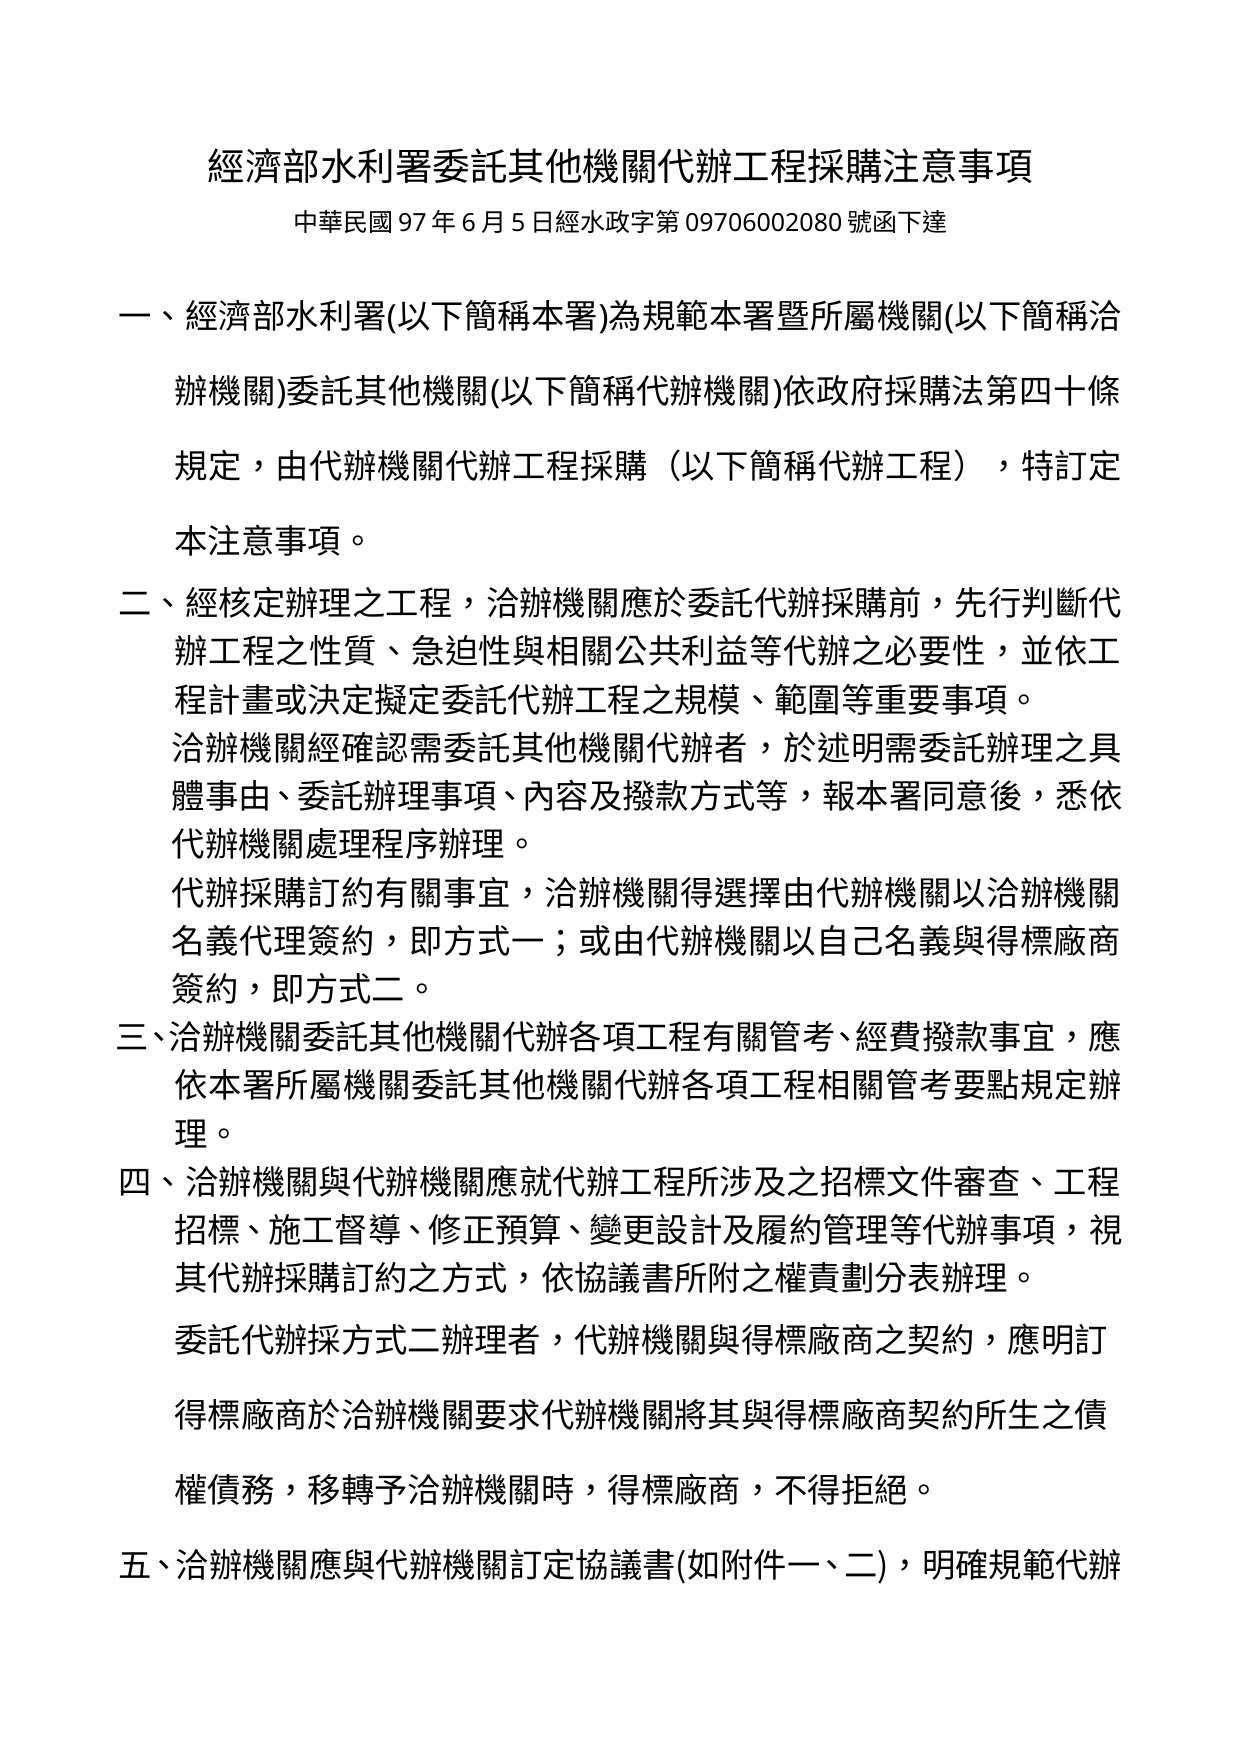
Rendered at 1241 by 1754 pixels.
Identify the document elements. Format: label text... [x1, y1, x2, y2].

text 三、洽辦機關委託其他機關代辦各項工程有關管考、經費撥款事宜，應依本署所屬機關委託其他機關代辦各項工程相關管考要點規定辦理。 [115, 1011, 1122, 1156]
text 中華民國97年6月5日經水政字第09706002080號函下達 [118, 202, 1122, 239]
text 委託代辦採方式二辦理者，代辦機關與得標廠商之契約，應明訂得標廠商於洽辦機關要求代辦機關將其與得標廠商契約所生之債權債務，移轉予洽辦機關時，得標廠商，不得拒絕。 [174, 1300, 1122, 1525]
text 經濟部水利署委託其他機關代辦工程採購注意事項 [118, 127, 1122, 202]
text 五、洽辦機關應與代辦機關訂定協議書(如附件一、二)，明確規範代辦 [118, 1525, 1122, 1600]
text 一、經濟部水利署(以下簡稱本署)為規範本署暨所屬機關(以下簡稱洽辦機關)委託其他機關(以下簡稱代辦機關)依政府採購法第四十條規定，由代辦機關代辦工程採購（以下簡稱代辦工程），特訂定本注意事項。 [118, 277, 1122, 577]
text 四、洽辦機關與代辦機關應就代辦工程所涉及之招標文件審查、工程招標、施工督導、修正預算、變更設計及履約管理等代辦事項，視其代辦採購訂約之方式，依協議書所附之權責劃分表辦理。 [118, 1156, 1122, 1300]
text 洽辦機關經確認需委託其他機關代辦者，於述明需委託辦理之具體事由、委託辦理事項、內容及撥款方式等，報本署同意後，悉依代辦機關處理程序辦理。 [171, 722, 1122, 866]
text 代辦採購訂約有關事宜，洽辦機關得選擇由代辦機關以洽辦機關名義代理簽約，即方式一；或由代辦機關以自己名義與得標廠商簽約，即方式二。 [171, 866, 1122, 1011]
text 二、經核定辦理之工程，洽辦機關應於委託代辦採購前，先行判斷代辦工程之性質、急迫性與相關公共利益等代辦之必要性，並依工程計畫或決定擬定委託代辦工程之規模、範圍等重要事項。 [118, 577, 1122, 722]
